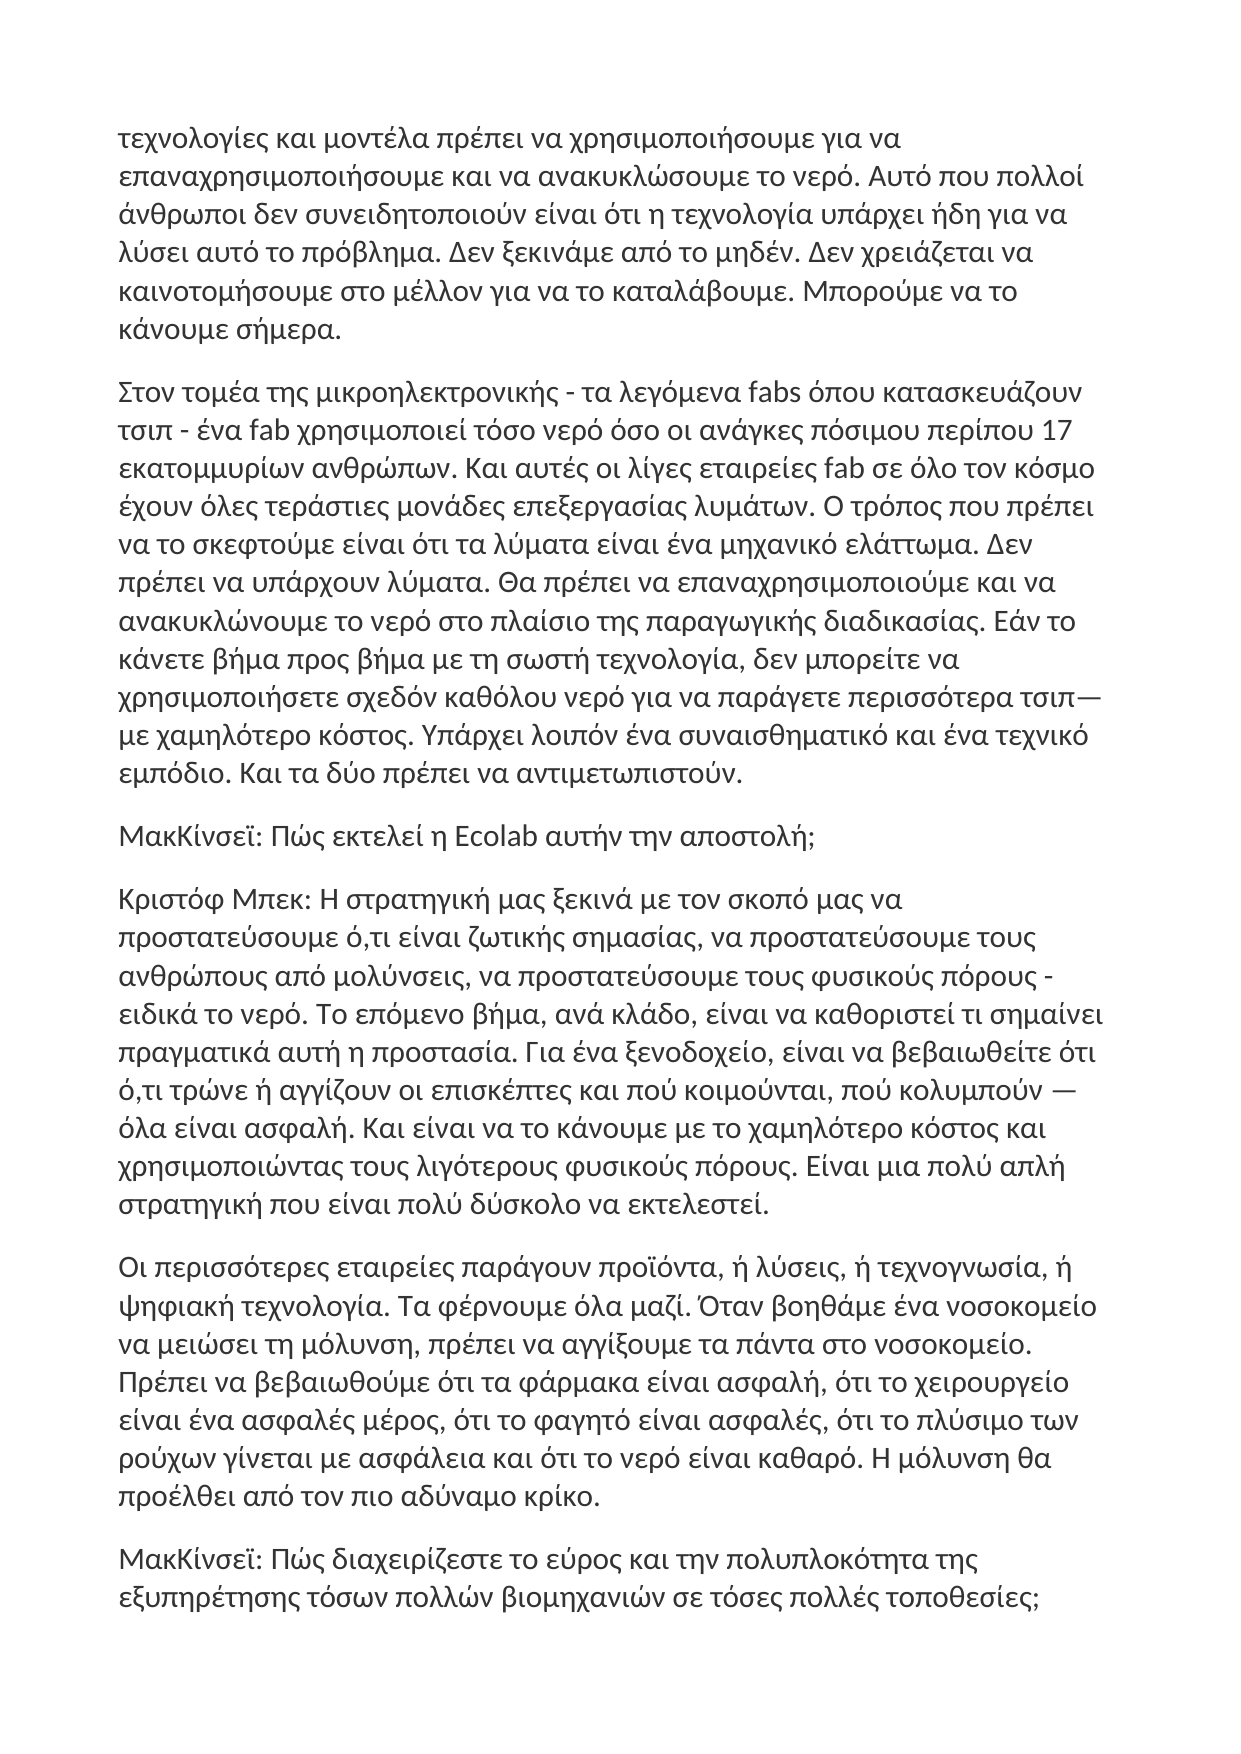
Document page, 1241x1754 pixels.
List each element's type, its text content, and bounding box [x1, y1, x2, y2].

text ΜακΚίνσεϊ: Πώς διαχειρίζεστε το εύρος και την πολυπλοκότητα της εξυπηρέτησης τόσων πολλών βιομηχανιών σε τόσες πολλές τοποθεσίες; [118, 1539, 1122, 1616]
text Στον τομέα της μικροηλεκτρονικής - τα λεγόμενα fabs όπου κατασκευάζουν τσιπ - ένα fab χρησιμοποιεί τόσο νερό όσο οι ανάγκες πόσιμου περίπου 17 εκατομμυρίων ανθρώπων. Και αυτές οι λίγες εταιρείες fab σε όλο τον κόσμο έχουν όλες τεράστιες μονάδες επεξεργασίας λυμάτων. Ο τρόπος που πρέπει να το σκεφτούμε είναι ότι τα λύματα είναι ένα μηχανικό ελάττωμα. Δεν πρέπει να υπάρχουν λύματα. Θα πρέπει να επαναχρησιμοποιούμε και να ανακυκλώνουμε το νερό στο πλαίσιο της παραγωγικής διαδικασίας. Εάν το κάνετε βήμα προς βήμα με τη σωστή τεχνολογία, δεν μπορείτε να χρησιμοποιήσετε σχεδόν καθόλου νερό για να παράγετε περισσότερα τσιπ—με χαμηλότερο κόστος. Υπάρχει λοιπόν ένα συναισθηματικό και ένα τεχνικό εμπόδιο. Και τα δύο πρέπει να αντιμετωπιστούν. [118, 372, 1122, 791]
text Οι περισσότερες εταιρείες παράγουν προϊόντα, ή λύσεις, ή τεχνογνωσία, ή ψηφιακή τεχνολογία. Τα φέρνουμε όλα μαζί. Όταν βοηθάμε ένα νοσοκομείο να μειώσει τη μόλυνση, πρέπει να αγγίξουμε τα πάντα στο νοσοκομείο. Πρέπει να βεβαιωθούμε ότι τα φάρμακα είναι ασφαλή, ότι το χειρουργείο είναι ένα ασφαλές μέρος, ότι το φαγητό είναι ασφαλές, ότι το πλύσιμο των ρούχων γίνεται με ασφάλεια και ότι το νερό είναι καθαρό. Η μόλυνση θα προέλθει από τον πιο αδύναμο κρίκο. [118, 1247, 1122, 1514]
text Κριστόφ Μπεκ: Η στρατηγική μας ξεκινά με τον σκοπό μας να προστατεύσουμε ό,τι είναι ζωτικής σημασίας, να προστατεύσουμε τους ανθρώπους από μολύνσεις, να προστατεύσουμε τους φυσικούς πόρους - ειδικά το νερό. Το επόμενο βήμα, ανά κλάδο, είναι να καθοριστεί τι σημαίνει πραγματικά αυτή η προστασία. Για ένα ξενοδοχείο, είναι να βεβαιωθείτε ότι ό,τι τρώνε ή αγγίζουν οι επισκέπτες και πού κοιμούνται, πού κολυμπούν — όλα είναι ασφαλή. Και είναι να το κάνουμε με το χαμηλότερο κόστος και χρησιμοποιώντας τους λιγότερους φυσικούς πόρους. Είναι μια πολύ απλή στρατηγική που είναι πολύ δύσκολο να εκτελεστεί. [118, 879, 1122, 1222]
text τεχνολογίες και μοντέλα πρέπει να χρησιμοποιήσουμε για να επαναχρησιμοποιήσουμε και να ανακυκλώσουμε το νερό. Αυτό που πολλοί άνθρωποι δεν συνειδητοποιούν είναι ότι η τεχνολογία υπάρχει ήδη για να λύσει αυτό το πρόβλημα. Δεν ξεκινάμε από το μηδέν. Δεν χρειάζεται να καινοτομήσουμε στο μέλλον για να το καταλάβουμε. Μπορούμε να το κάνουμε σήμερα. [118, 118, 1122, 347]
text ΜακΚίνσεϊ: Πώς εκτελεί η Ecolab αυτήν την αποστολή; [118, 816, 1122, 854]
